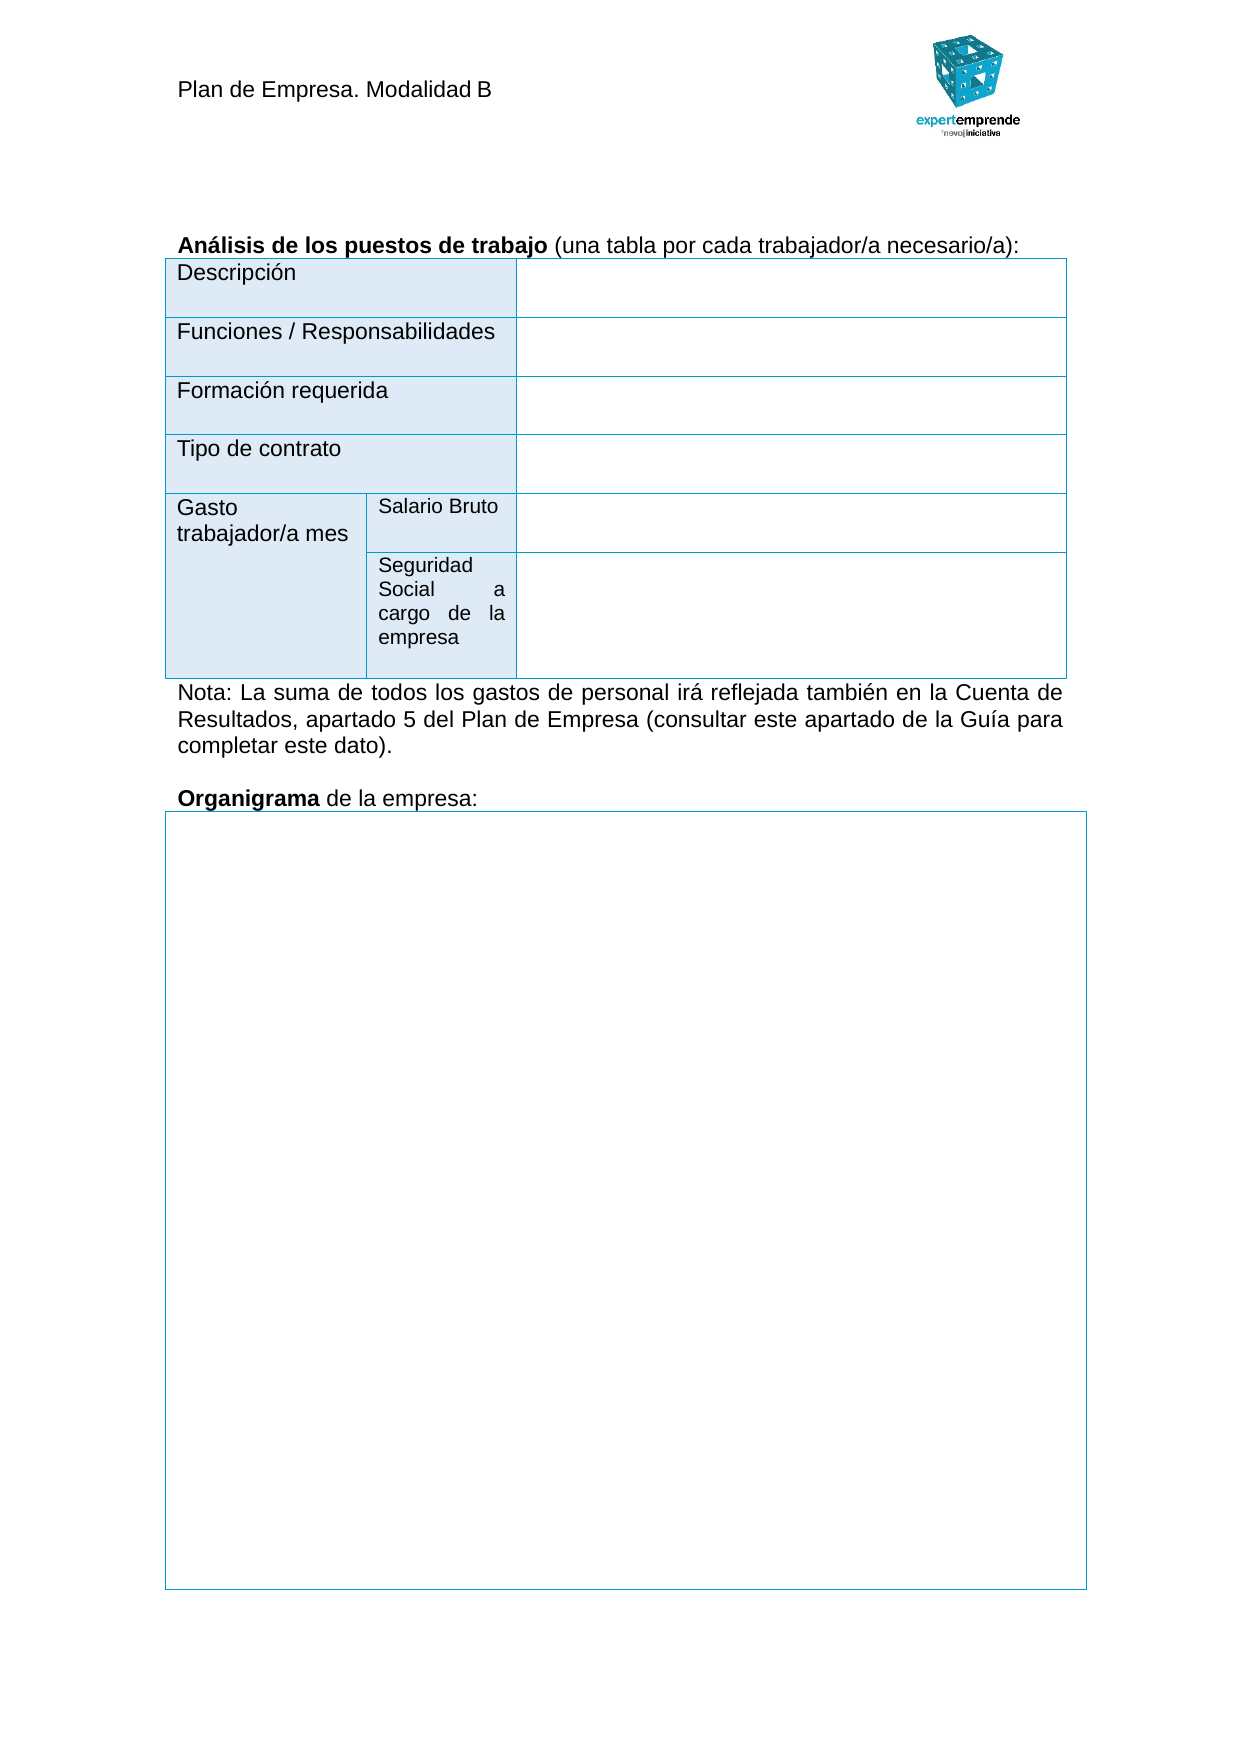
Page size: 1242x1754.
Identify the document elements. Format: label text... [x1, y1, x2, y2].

table_cell [517, 435, 1066, 493]
text Nota: La suma de todos los gastos de personal irá reflejada también en la Cuenta de Resultados, apartado 5 del Plan de Empresa (consultar este apartado de la Guía para completar este dato). [177, 679, 1064, 758]
table_cell [517, 377, 1066, 434]
table_header Descripción [166, 259, 516, 317]
table_cell [517, 553, 1066, 678]
table_header [166, 812, 1086, 1589]
table_cell Tipo de contrato [166, 435, 516, 493]
text Análisis de los puestos de trabajo (una tabla por cada trabajador/a necesario/a): [177, 232, 1064, 258]
table_cell [517, 318, 1066, 376]
table_cell [517, 494, 1066, 552]
text Organigrama de la empresa: [177, 785, 1064, 811]
table_cell Formación requerida [166, 377, 516, 434]
table_cell Seguridad Social a cargo de la empresa [367, 553, 516, 678]
table_cell Funciones / Responsabilidades [166, 318, 516, 376]
table_cell Gasto trabajador/a mes [166, 494, 366, 678]
table_header [517, 259, 1066, 317]
table_cell Salario Bruto [367, 494, 516, 552]
